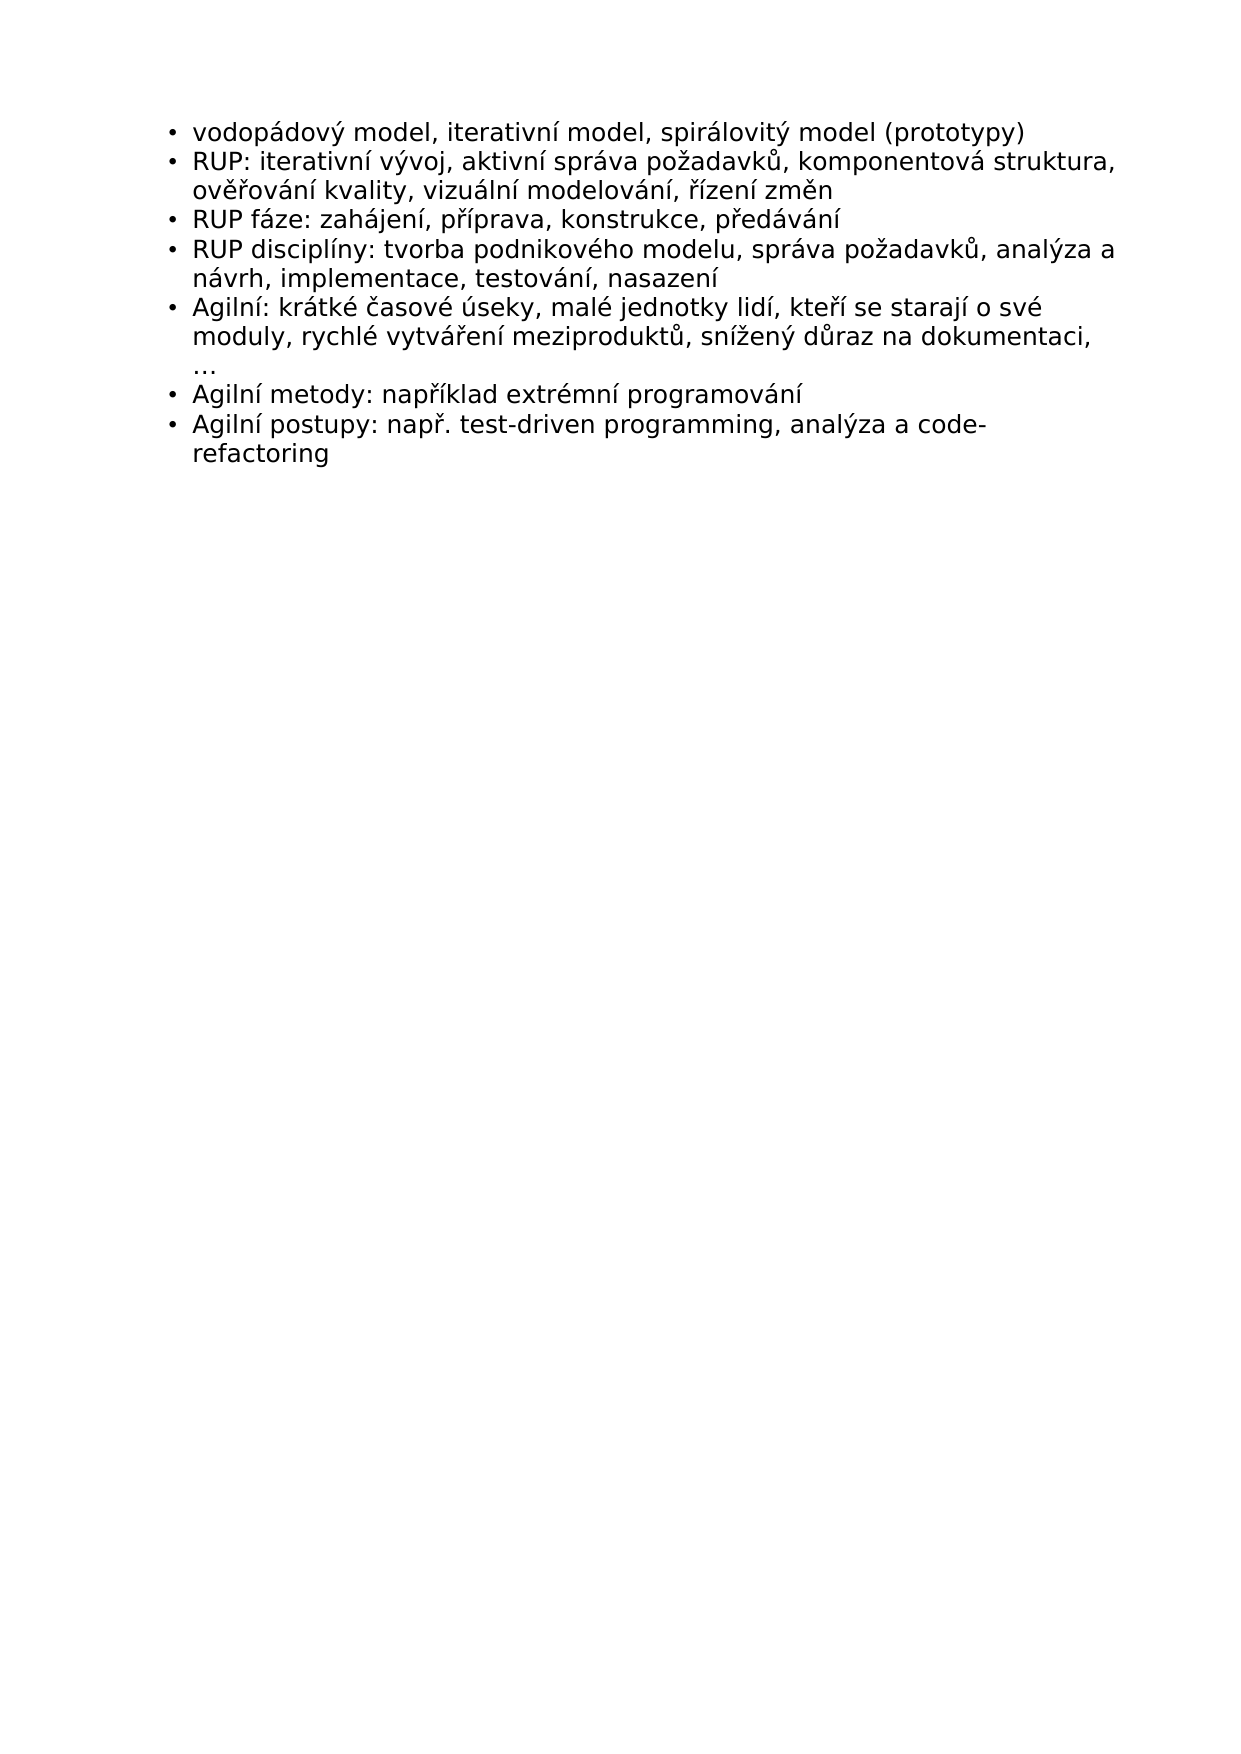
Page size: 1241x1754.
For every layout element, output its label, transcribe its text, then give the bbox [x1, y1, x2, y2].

list RUP: iterativní vývoj, aktivní správa požadavků, komponentová struktura, ověřování kvality, vizuální modelování, řízení změn [177, 147, 1122, 206]
list Agilní metody: například extrémní programování [177, 381, 1122, 410]
list RUP fáze: zahájení, příprava, konstrukce, předávání [177, 206, 1122, 235]
list Agilní postupy: např. test-driven programming, analýza a code-refactoring [177, 410, 1122, 468]
list Agilní: krátké časové úseky, malé jednotky lidí, kteří se starají o své moduly, rychlé vytváření meziproduktů, snížený důraz na dokumentaci, … [177, 293, 1122, 381]
list vodopádový model, iterativní model, spirálovitý model (prototypy) [177, 118, 1122, 147]
list RUP disciplíny: tvorba podnikového modelu, správa požadavků, analýza a návrh, implementace, testování, nasazení [177, 235, 1122, 293]
